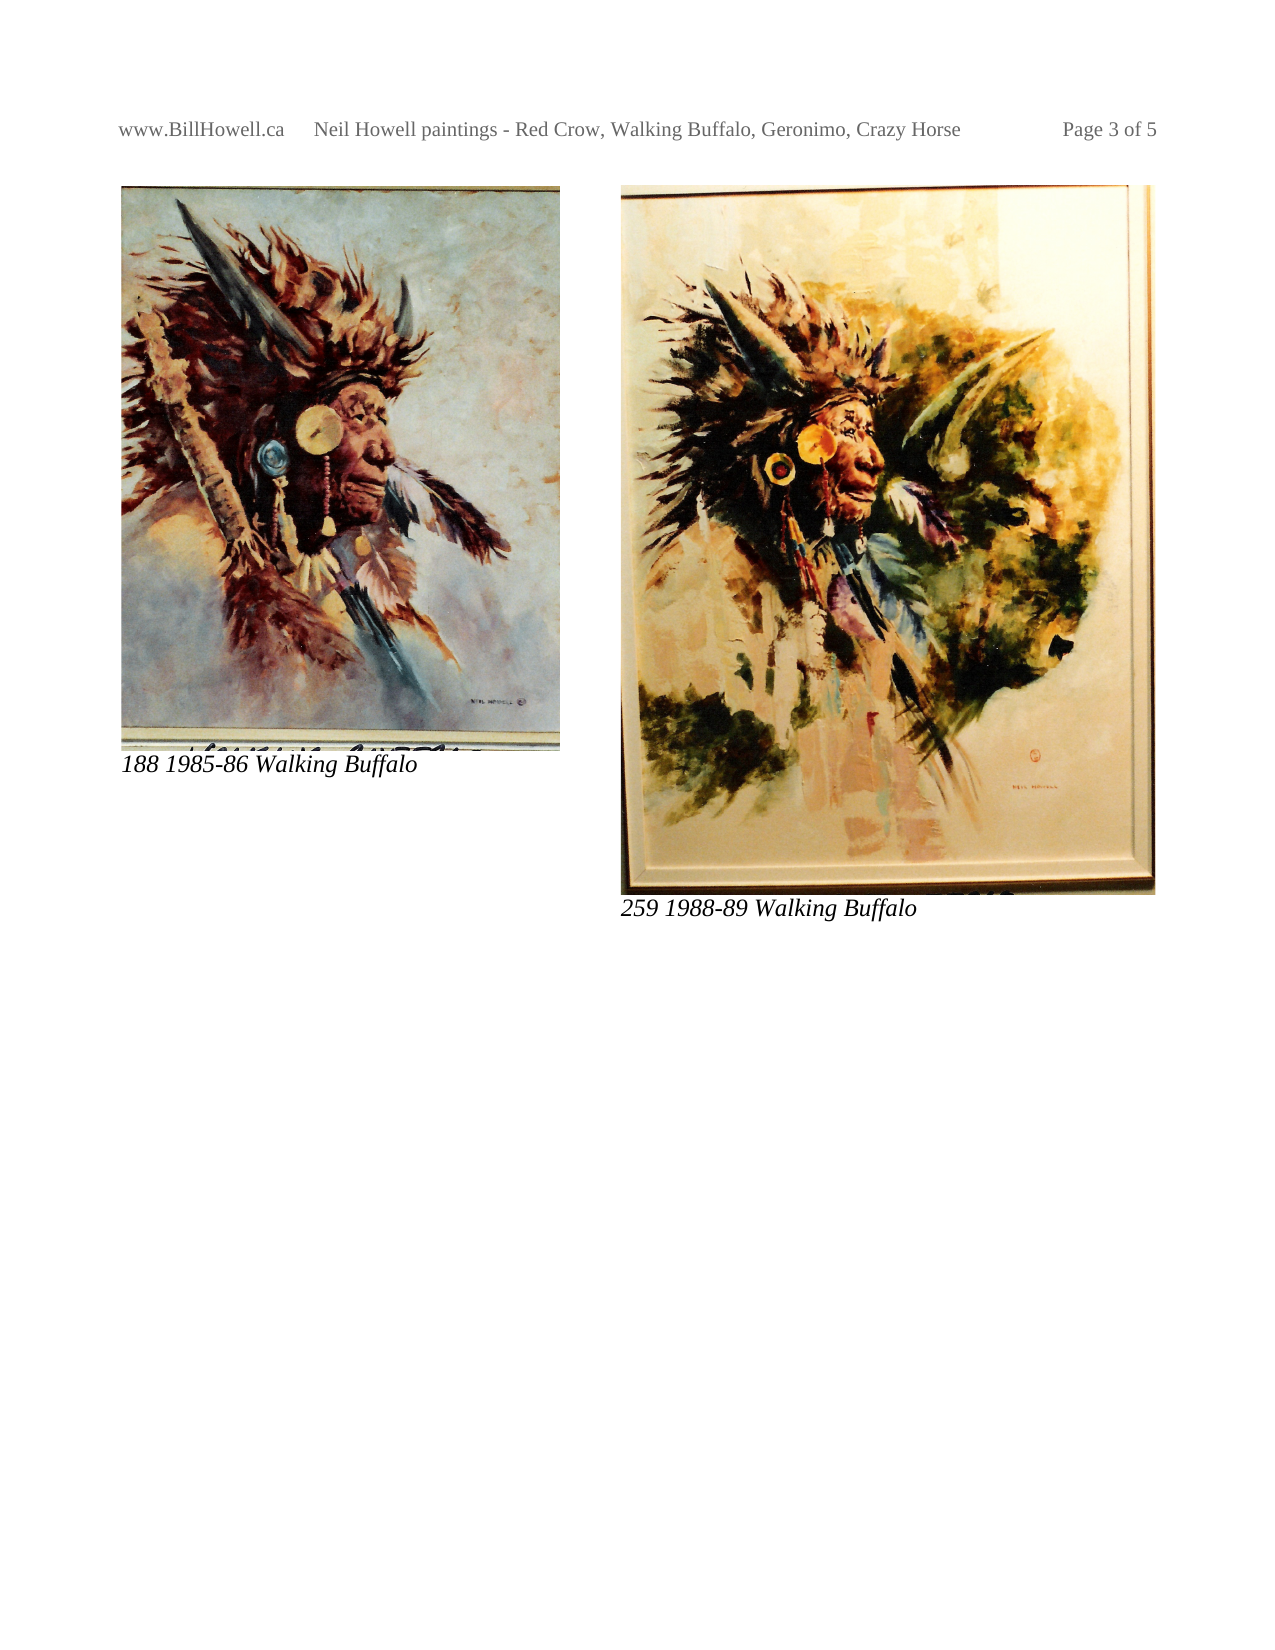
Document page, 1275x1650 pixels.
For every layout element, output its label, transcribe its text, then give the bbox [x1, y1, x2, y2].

picture [620, 185, 1156, 895]
text 188 1985-86 Walking Buffalo [121, 751, 560, 778]
picture [121, 186, 560, 751]
text 259 1988-89 Walking Buffalo [621, 895, 1155, 922]
